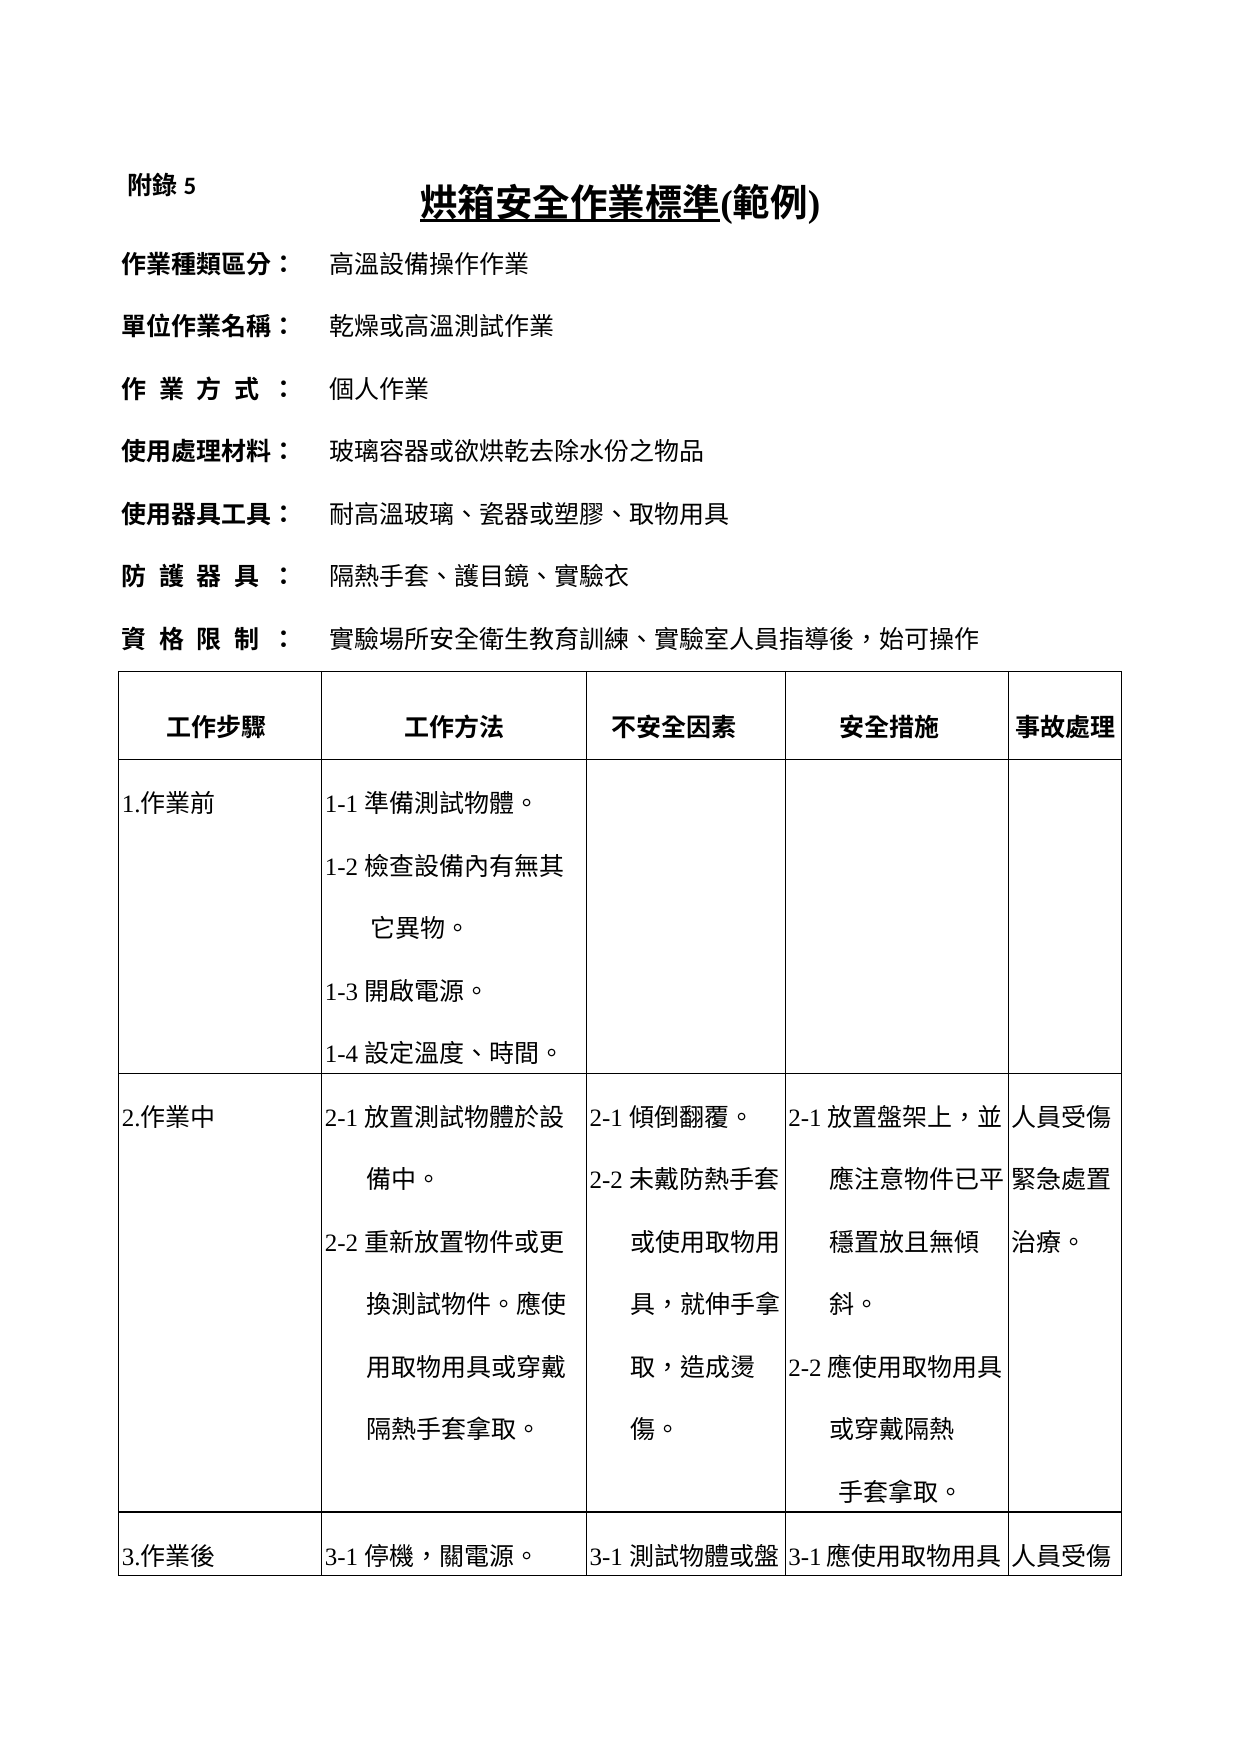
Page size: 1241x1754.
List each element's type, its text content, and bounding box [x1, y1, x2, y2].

table_cell 3-1應使用取物用具 [786, 1513, 1008, 1575]
text 附錄 5 [127, 166, 217, 201]
table_cell 防 護 器 具 ： [119, 533, 326, 596]
table_cell 資 格 限 制 ： [119, 596, 326, 671]
table_cell 乾燥或高溫測試作業 [326, 283, 1122, 346]
table_cell 2-1 傾倒翻覆。 2-2 未戴防熱手套或使用取物用具，就伸手拿取，造成燙傷。 [587, 1074, 785, 1511]
table_cell 耐高溫玻璃、瓷器或塑膠、取物用具 [326, 471, 1122, 533]
table_cell 2-1 放置盤架上，並應注意物件已平穩置放且無傾斜。 2-2 應使用取物用具或穿戴隔熱 手套拿取。 [786, 1074, 1008, 1511]
table_cell 事故處理 [1009, 672, 1121, 759]
table_cell 1-1 準備測試物體。 1-2 檢查設備內有無其 它異物。 1-3 開啟電源。 1-4 設定溫度、時間。 [322, 760, 586, 1073]
table_cell [587, 760, 785, 1073]
table_cell 工作步驟 [119, 672, 321, 759]
table_cell 隔熱手套、護目鏡、實驗衣 [326, 533, 1122, 596]
table_cell [1009, 760, 1121, 1073]
table_header 高溫設備操作作業 [326, 221, 1122, 283]
table_cell 使用處理材料： [119, 408, 326, 471]
table_cell 2.作業中 [119, 1074, 321, 1511]
table_cell 安全措施 [786, 672, 1008, 759]
table_cell 工作方法 [322, 672, 586, 759]
text 烘箱安全作業標準(範例) [112, 158, 1128, 221]
table_cell 3.作業後 [119, 1513, 321, 1575]
table_cell 2-1 放置測試物體於設備中。 2-2 重新放置物件或更換測試物件。應使用取物用具或穿戴隔熱手套拿取。 [322, 1074, 586, 1511]
table_cell 實驗場所安全衛生教育訓練、實驗室人員指導後，始可操作 [326, 596, 1122, 671]
table_header 作業種類區分： [119, 221, 326, 283]
table_cell 個人作業 [326, 346, 1122, 408]
table_cell [786, 760, 1008, 1073]
table_cell 使用器具工具： [119, 471, 326, 533]
table_cell 單位作業名稱： [119, 283, 326, 346]
table_cell 玻璃容器或欲烘乾去除水份之物品 [326, 408, 1122, 471]
table_cell 3-1 停機，關電源。 [322, 1513, 586, 1575]
table_cell 作 業 方 式 ： [119, 346, 326, 408]
table_cell 3-1 測試物體或盤 [587, 1513, 785, 1575]
table_cell 人員受傷緊急處置治療。 [1009, 1074, 1121, 1511]
table_cell 不安全因素 [587, 672, 785, 759]
table_cell 人員受傷 [1009, 1513, 1121, 1575]
table_cell 1.作業前 [119, 760, 321, 1073]
